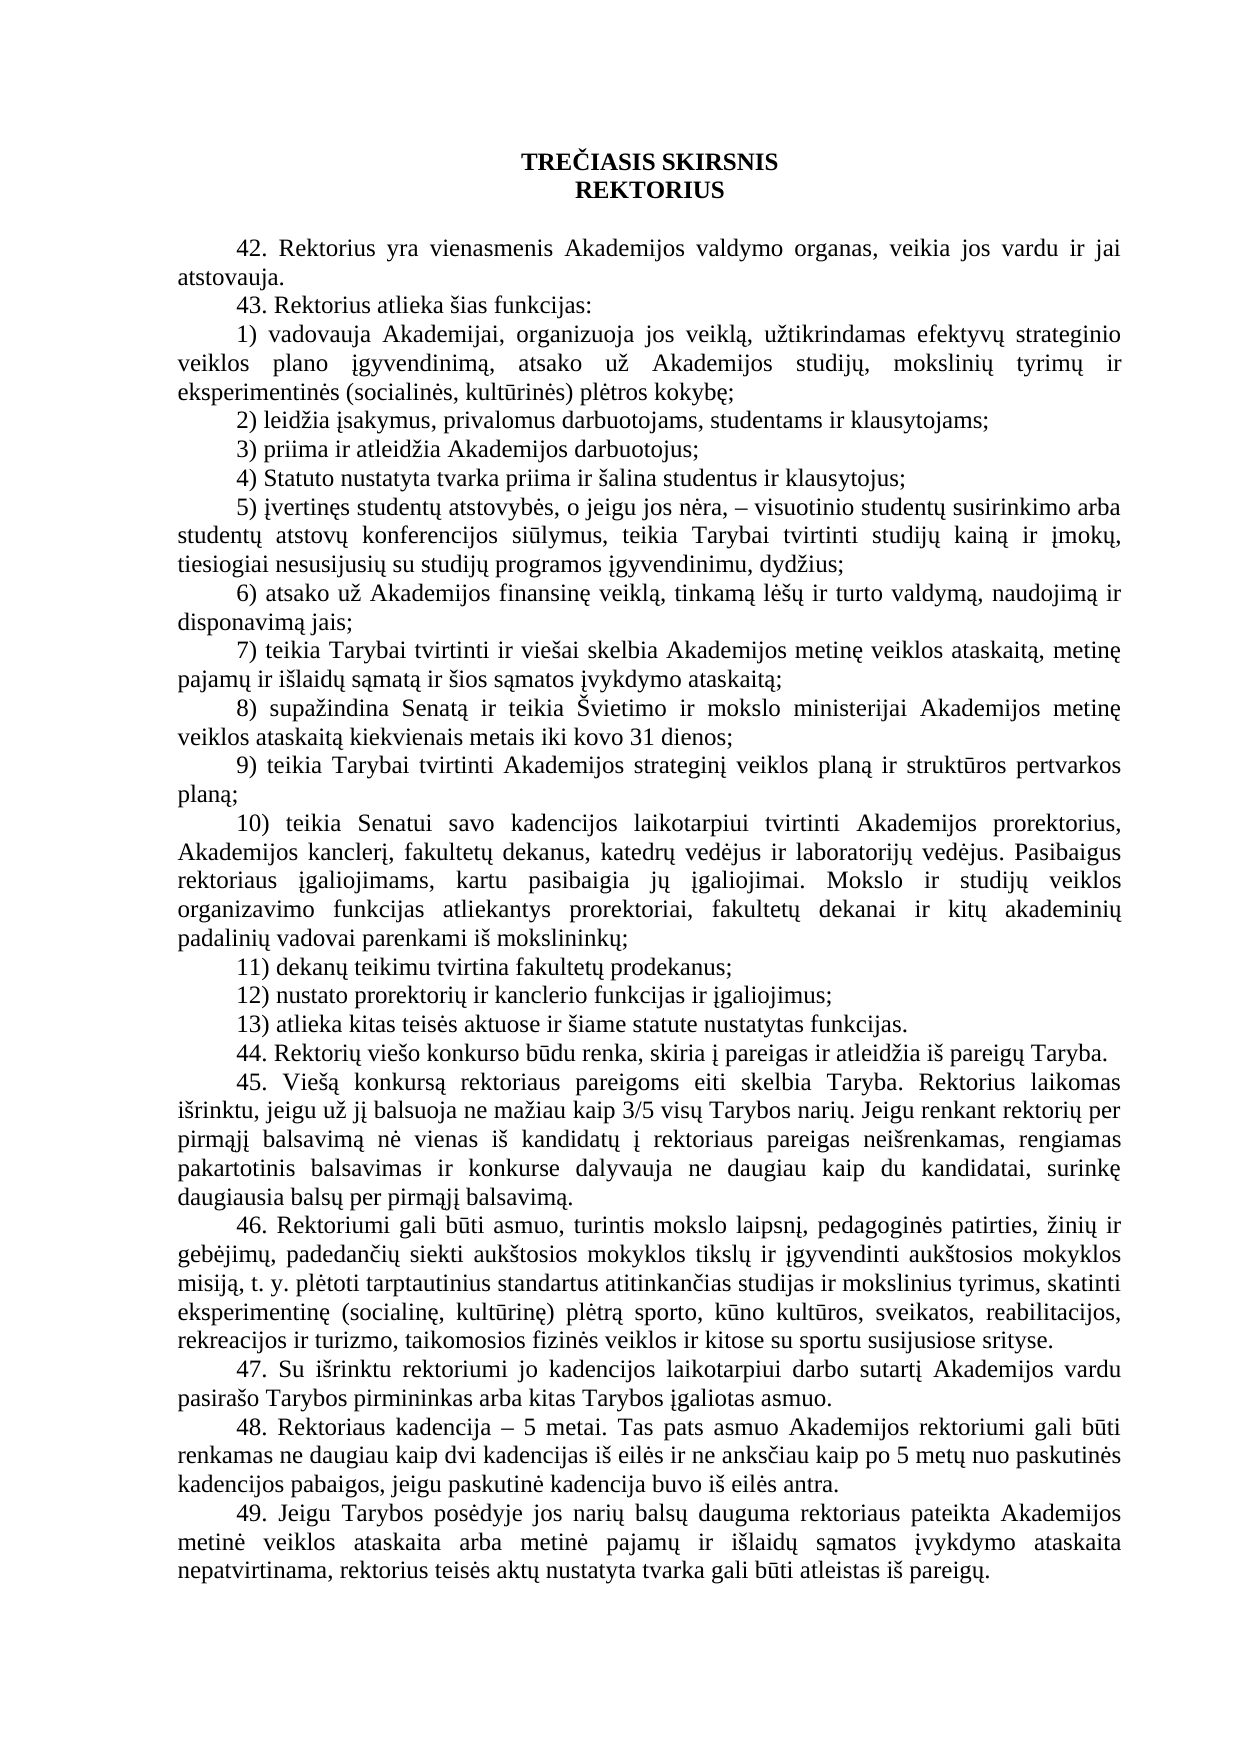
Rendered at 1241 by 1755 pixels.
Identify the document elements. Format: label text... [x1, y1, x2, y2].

text 42. Rektorius yra vienasmenis Akademijos valdymo organas, veikia jos vardu ir jai atstovauja. [177, 233, 1122, 291]
text 47. Su išrinktu rektoriumi jo kadencijos laikotarpiui darbo sutartį Akademijos vardu pasirašo Tarybos pirmininkas arba kitas Tarybos įgaliotas asmuo. [177, 1354, 1122, 1412]
text 1) vadovauja Akademijai, organizuoja jos veiklą, užtikrindamas efektyvų strateginio veiklos plano įgyvendinimą, atsako už Akademijos studijų, mokslinių tyrimų ir eksperimentinės (socialinės, kultūrinės) plėtros kokybę; [177, 319, 1122, 406]
text 7) teikia Tarybai tvirtinti ir viešai skelbia Akademijos metinę veiklos ataskaitą, metinę pajamų ir išlaidų sąmatą ir šios sąmatos įvykdymo ataskaitą; [177, 636, 1122, 693]
text 11) dekanų teikimu tvirtina fakultetų prodekanus; [177, 952, 1122, 981]
text 46. Rektoriumi gali būti asmuo, turintis mokslo laipsnį, pedagoginės patirties, žinių ir gebėjimų, padedančių siekti aukštosios mokyklos tikslų ir įgyvendinti aukštosios mokyklos misiją, t. y. plėtoti tarptautinius standartus atitinkančias studijas ir mokslinius tyrimus, skatinti eksperimentinę (socialinę, kultūrinę) plėtrą sporto, kūno kultūros, sveikatos, reabilitacijos, rekreacijos ir turizmo, taikomosios fizinės veiklos ir kitose su sportu susijusiose srityse. [177, 1211, 1122, 1354]
text 3) priima ir atleidžia Akademijos darbuotojus; [177, 434, 1122, 463]
text 6) atsako už Akademijos finansinę veiklą, tinkamą lėšų ir turto valdymą, naudojimą ir disponavimą jais; [177, 578, 1122, 636]
text 43. Rektorius atlieka šias funkcijas: [177, 291, 1122, 319]
text 48. Rektoriaus kadencija – 5 metai. Tas pats asmuo Akademijos rektoriumi gali būti renkamas ne daugiau kaip dvi kadencijas iš eilės ir ne anksčiau kaip po 5 metų nuo paskutinės kadencijos pabaigos, jeigu paskutinė kadencija buvo iš eilės antra. [177, 1412, 1122, 1498]
text 49. Jeigu Tarybos posėdyje jos narių balsų dauguma rektoriaus pateikta Akademijos metinė veiklos ataskaita arba metinė pajamų ir išlaidų sąmatos įvykdymo ataskaita nepatvirtinama, rektorius teisės aktų nustatyta tvarka gali būti atleistas iš pareigų. [177, 1498, 1122, 1584]
text 9) teikia Tarybai tvirtinti Akademijos strateginį veiklos planą ir struktūros pertvarkos planą; [177, 751, 1122, 808]
text 8) supažindina Senatą ir teikia Švietimo ir mokslo ministerijai Akademijos metinę veiklos ataskaitą kiekvienais metais iki kovo 31 dienos; [177, 693, 1122, 751]
text 12) nustato prorektorių ir kanclerio funkcijas ir įgaliojimus; [177, 981, 1122, 1009]
text TREČIASIS SKIRSNIS [177, 147, 1122, 176]
text 44. Rektorių viešo konkurso būdu renka, skiria į pareigas ir atleidžia iš pareigų Taryba. [177, 1038, 1122, 1067]
text REKTORIUS [177, 176, 1122, 204]
text 4) Statuto nustatyta tvarka priima ir šalina studentus ir klausytojus; [177, 463, 1122, 492]
text 13) atlieka kitas teisės aktuose ir šiame statute nustatytas funkcijas. [177, 1009, 1122, 1038]
text 2) leidžia įsakymus, privalomus darbuotojams, studentams ir klausytojams; [177, 406, 1122, 434]
text 45. Viešą konkursą rektoriaus pareigoms eiti skelbia Taryba. Rektorius laikomas išrinktu, jeigu už jį balsuoja ne mažiau kaip 3/5 visų Tarybos narių. Jeigu renkant rektorių per pirmąjį balsavimą nė vienas iš kandidatų į rektoriaus pareigas neišrenkamas, rengiamas pakartotinis balsavimas ir konkurse dalyvauja ne daugiau kaip du kandidatai, surinkę daugiausia balsų per pirmąjį balsavimą. [177, 1067, 1122, 1211]
text 10) teikia Senatui savo kadencijos laikotarpiui tvirtinti Akademijos prorektorius, Akademijos kanclerį, fakultetų dekanus, katedrų vedėjus ir laboratorijų vedėjus. Pasibaigus rektoriaus įgaliojimams, kartu pasibaigia jų įgaliojimai. Mokslo ir studijų veiklos organizavimo funkcijas atliekantys prorektoriai, fakultetų dekanai ir kitų akademinių padalinių vadovai parenkami iš mokslininkų; [177, 808, 1122, 952]
text 5) įvertinęs studentų atstovybės, o jeigu jos nėra, – visuotinio studentų susirinkimo arba studentų atstovų konferencijos siūlymus, teikia Tarybai tvirtinti studijų kainą ir įmokų, tiesiogiai nesusijusių su studijų programos įgyvendinimu, dydžius; [177, 492, 1122, 578]
